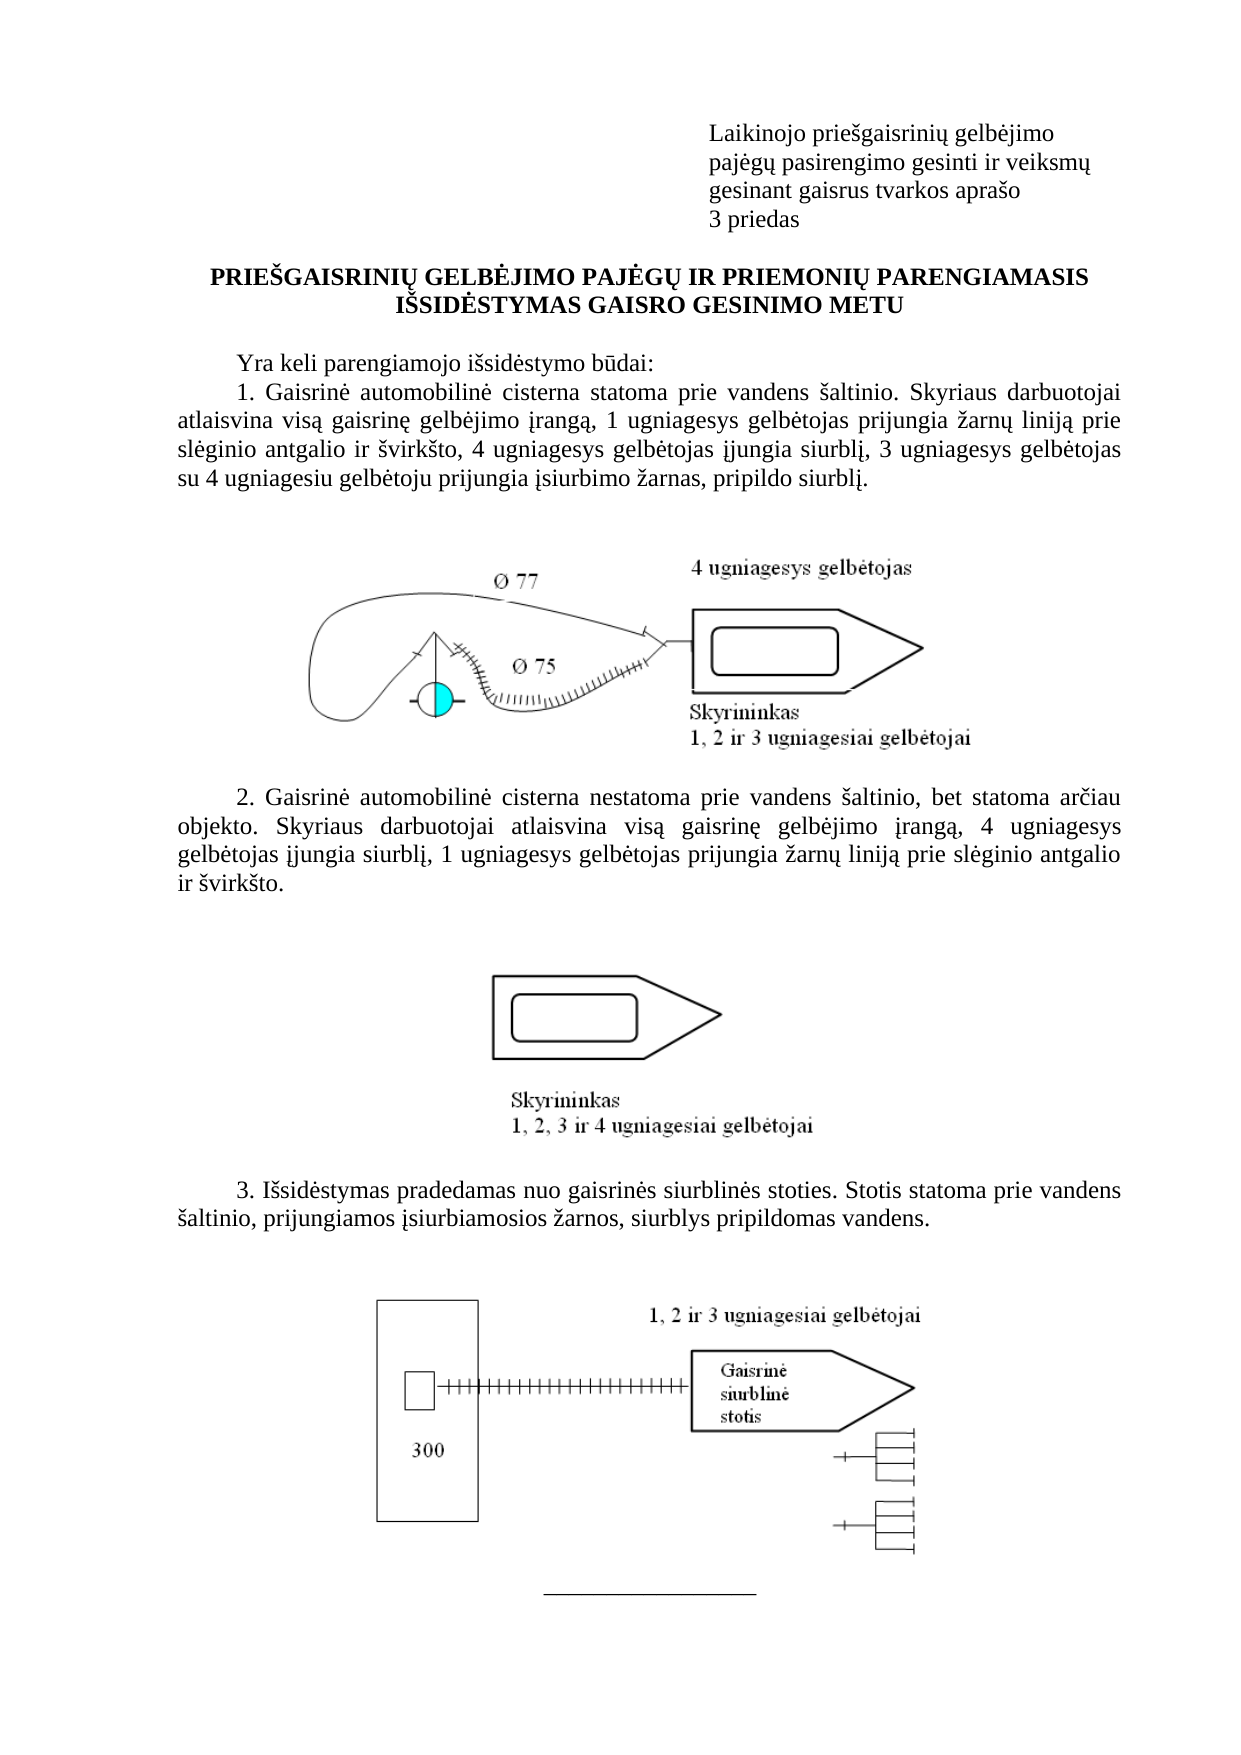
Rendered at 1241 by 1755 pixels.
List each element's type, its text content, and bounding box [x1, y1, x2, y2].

text Priešgaisrinių gelbėjimo pajėgų ir priemonių Parengiamasis išsidėstymas gaisro gesinimo metu [177, 262, 1122, 319]
text Yra keli parengiamojo išsidėstymo būdai: [177, 348, 1122, 377]
text 3. Išsidėstymas pradedamas nuo gaisrinės siurblinės stoties. Stotis statoma prie vandens šaltinio, prijungiamos įsiurbiamosios žarnos, siurblys pripildomas vandens. [177, 1175, 1122, 1232]
text (pav.) [177, 521, 1122, 753]
text _________________ [177, 1569, 1122, 1597]
text pajėgų pasirengimo gesinti ir veiksmų [177, 147, 1122, 176]
text 2. Gaisrinė automobilinė cisterna nestatoma prie vandens šaltinio, bet statoma arčiau objekto. Skyriaus darbuotojai atlaisvina visą gaisrinę gelbėjimo įrangą, 4 ugniagesys gelbėtojas įjungia siurblį, 1 ugniagesys gelbėtojas prijungia žarnų liniją prie slėginio antgalio ir švirkšto. [177, 782, 1122, 897]
text 3 priedas [177, 204, 1122, 233]
text 1. Gaisrinė automobilinė cisterna statoma prie vandens šaltinio. Skyriaus darbuotojai atlaisvina visą gaisrinę gelbėjimo įrangą, 1 ugniagesys gelbėtojas prijungia žarnų liniją prie slėginio antgalio ir švirkšto, 4 ugniagesys gelbėtojas įjungia siurblį, 3 ugniagesys gelbėtojas su 4 ugniagesiu gelbėtoju prijungia įsiurbimo žarnas, pripildo siurblį. [177, 377, 1122, 492]
text gesinant gaisrus tvarkos aprašo [177, 176, 1122, 204]
text Laikinojo priešgaisrinių gelbėjimo [709, 118, 1122, 147]
text (pav.) [177, 1261, 1122, 1569]
text (pav.) [177, 926, 1122, 1146]
